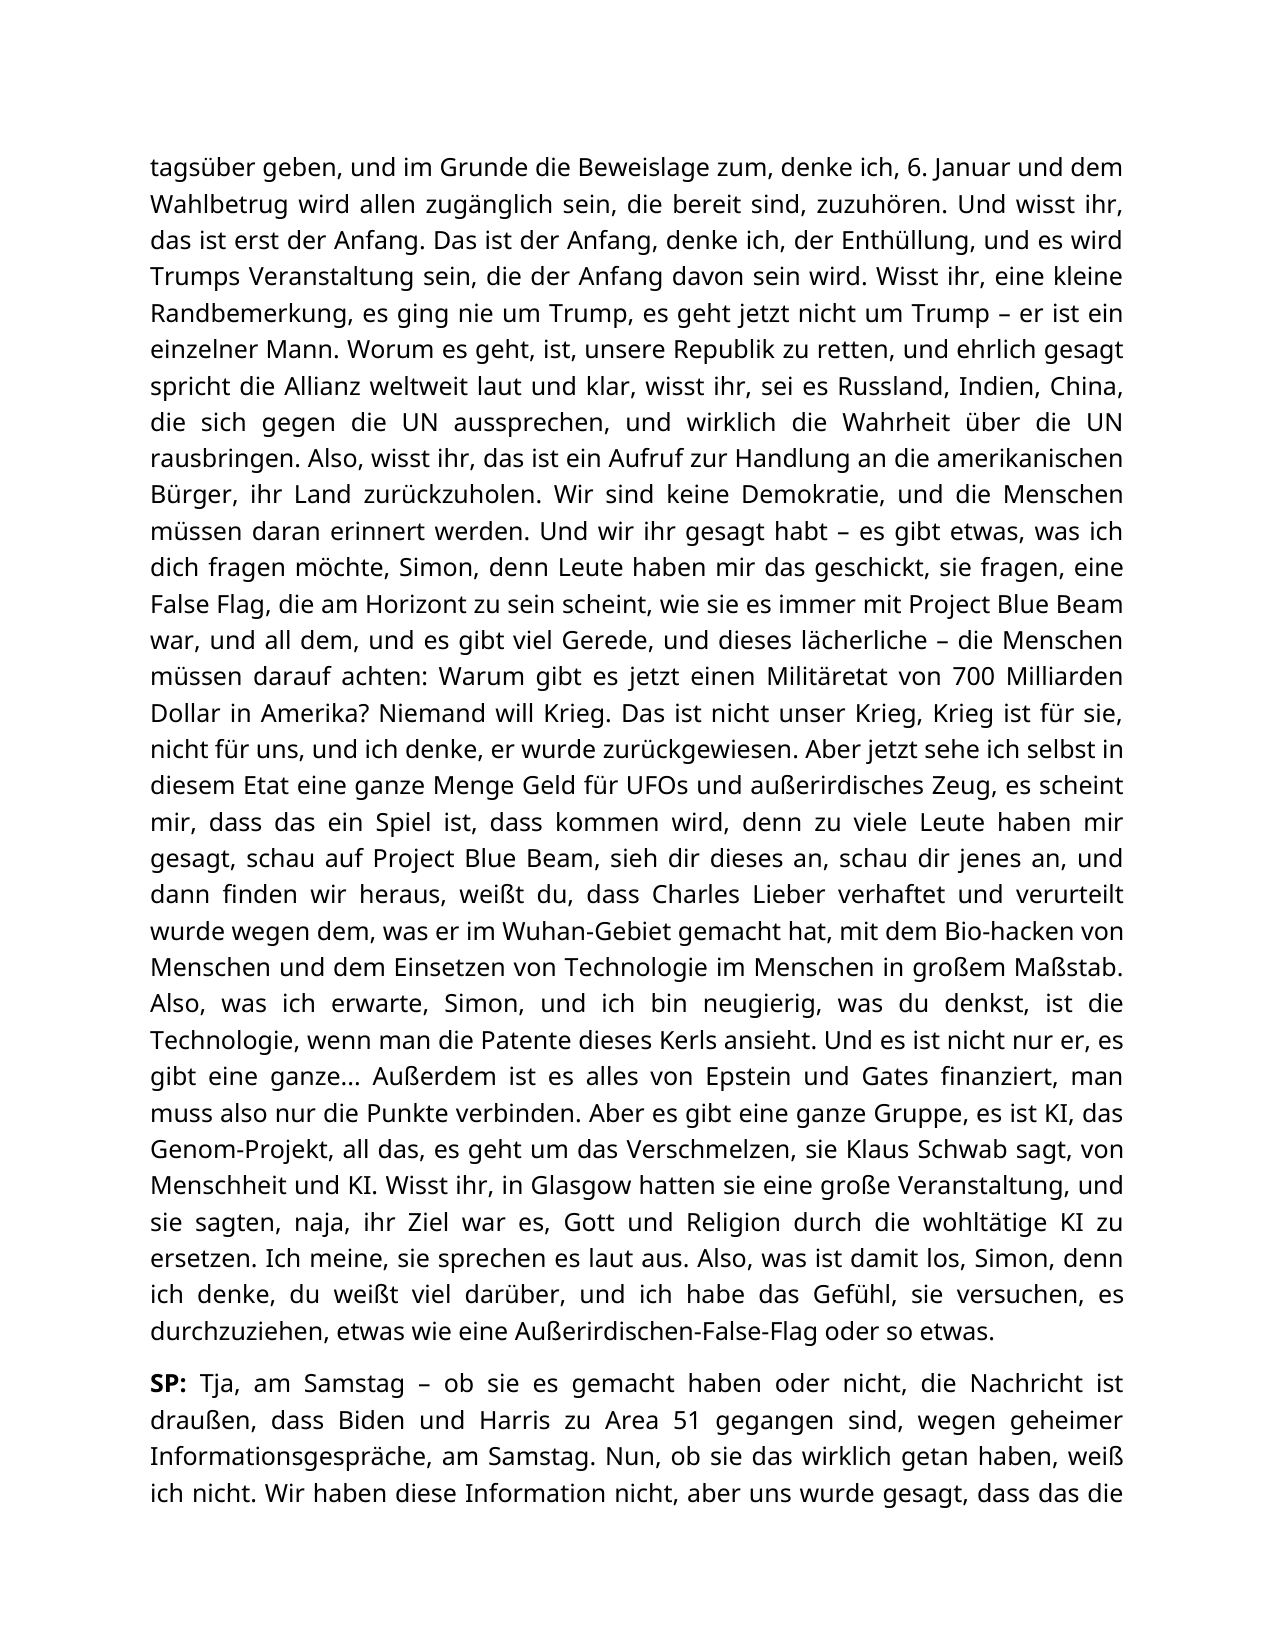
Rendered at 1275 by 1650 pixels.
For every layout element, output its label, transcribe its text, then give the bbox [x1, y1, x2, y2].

text SP: Tja, am Samstag – ob sie es gemacht haben oder nicht, die Nachricht ist draußen, dass Biden und Harris zu Area 51 gegangen sind, wegen geheimer Informationsgespräche, am Samstag. Nun, ob sie das wirklich getan haben, weiß ich nicht. Wir haben diese Information nicht, aber uns wurde gesagt, dass das die [150, 1366, 1125, 1509]
text tagsüber geben, und im Grunde die Beweislage zum, denke ich, 6. Januar und dem Wahlbetrug wird allen zugänglich sein, die bereit sind, zuzuhören. Und wisst ihr, das ist erst der Anfang. Das ist der Anfang, denke ich, der Enthüllung, und es wird Trumps Veranstaltung sein, die der Anfang davon sein wird. Wisst ihr, eine kleine Randbemerkung, es ging nie um Trump, es geht jetzt nicht um Trump – er ist ein einzelner Mann. Worum es geht, ist, unsere Republik zu retten, und ehrlich gesagt spricht die Allianz weltweit laut und klar, wisst ihr, sei es Russland, Indien, China, die sich gegen die UN aussprechen, und wirklich die Wahrheit über die UN rausbringen. Also, wisst ihr, das ist ein Aufruf zur Handlung an die amerikanischen Bürger, ihr Land zurückzuholen. Wir sind keine Demokratie, und die Menschen müssen daran erinnert werden. Und wir ihr gesagt habt – es gibt etwas, was ich dich fragen möchte, Simon, denn Leute haben mir das geschickt, sie fragen, eine False Flag, die am Horizont zu sein scheint, wie sie es immer mit Project Blue Beam war, und all dem, und es gibt viel Gerede, und dieses lächerliche – die Menschen müssen darauf achten: Warum gibt es jetzt einen Militäretat von 700 Milliarden Dollar in Amerika? Niemand will Krieg. Das ist nicht unser Krieg, Krieg ist für sie, nicht für uns, und ich denke, er wurde zurückgewiesen. Aber jetzt sehe ich selbst in diesem Etat eine ganze Menge Geld für UFOs und außerirdisches Zeug, es scheint mir, dass das ein Spiel ist, dass kommen wird, denn zu viele Leute haben mir gesagt, schau auf Project Blue Beam, sieh dir dieses an, schau dir jenes an, und dann finden wir heraus, weißt du, dass Charles Lieber verhaftet und verurteilt wurde wegen dem, was er im Wuhan-Gebiet gemacht hat, mit dem Bio-hacken von Menschen und dem Einsetzen von Technologie im Menschen in großem Maßstab. Also, was ich erwarte, Simon, und ich bin neugierig, was du denkst, ist die Technologie, wenn man die Patente dieses Kerls ansieht. Und es ist nicht nur er, es gibt eine ganze... Außerdem ist es alles von Epstein und Gates finanziert, man muss also nur die Punkte verbinden. Aber es gibt eine ganze Gruppe, es ist KI, das Genom-Projekt, all das, es geht um das Verschmelzen, sie Klaus Schwab sagt, von Menschheit und KI. Wisst ihr, in Glasgow hatten sie eine große Veranstaltung, und sie sagten, naja, ihr Ziel war es, Gott und Religion durch die wohltätige KI zu ersetzen. Ich meine, sie sprechen es laut aus. Also, was ist damit los, Simon, denn ich denke, du weißt viel darüber, und ich habe das Gefühl, sie versuchen, es durchzuziehen, etwas wie eine Außerirdischen-False-Flag oder so etwas. [150, 150, 1125, 1347]
